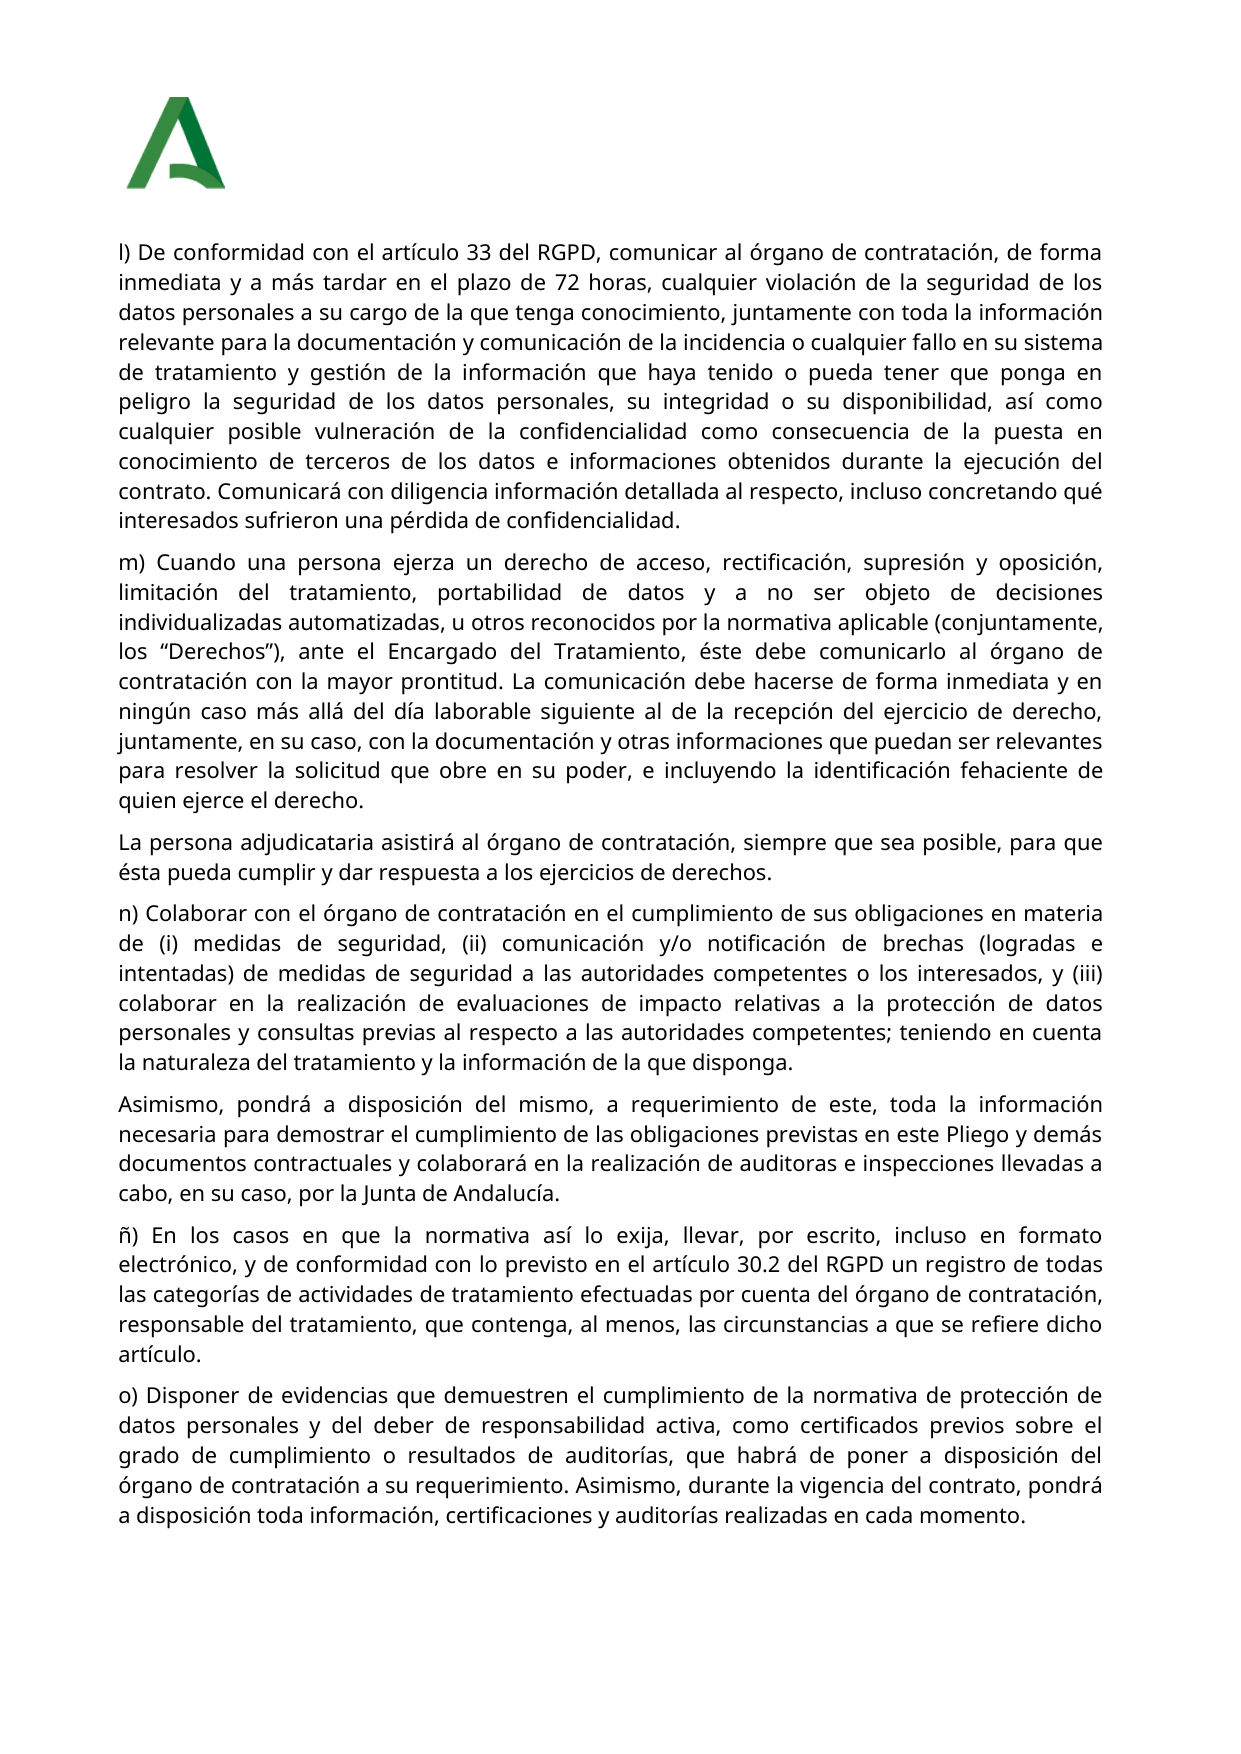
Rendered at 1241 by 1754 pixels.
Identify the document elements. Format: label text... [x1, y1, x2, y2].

text Asimismo, pondrá a disposición del mismo, a requerimiento de este, toda la información necesaria para demostrar el cumplimiento de las obligaciones previstas en este Pliego y demás documentos contractuales y colaborará en la realización de auditoras e inspecciones llevadas a cabo, en su caso, por la Junta de Andalucía. [118, 1089, 1104, 1208]
text o) Disponer de evidencias que demuestren el cumplimiento de la normativa de protección de datos personales y del deber de responsabilidad activa, como certificados previos sobre el grado de cumplimiento o resultados de auditorías, que habrá de poner a disposición del órgano de contratación a su requerimiento. Asimismo, durante la vigencia del contrato, pondrá a disposición toda información, certificaciones y auditorías realizadas en cada momento. [118, 1380, 1104, 1529]
picture [126, 96, 226, 190]
text n) Colaborar con el órgano de contratación en el cumplimiento de sus obligaciones en materia de (i) medidas de seguridad, (ii) comunicación y/o notificación de brechas (logradas e intentadas) de medidas de seguridad a las autoridades competentes o los interesados, y (iii) colaborar en la realización de evaluaciones de impacto relativas a la protección de datos personales y consultas previas al respecto a las autoridades competentes; teniendo en cuenta la naturaleza del tratamiento y la información de la que disponga. [118, 898, 1104, 1077]
text l) De conformidad con el artículo 33 del RGPD, comunicar al órgano de contratación, de forma inmediata y a más tardar en el plazo de 72 horas, cualquier violación de la seguridad de los datos personales a su cargo de la que tenga conocimiento, juntamente con toda la información relevante para la documentación y comunicación de la incidencia o cualquier fallo en su sistema de tratamiento y gestión de la información que haya tenido o pueda tener que ponga en peligro la seguridad de los datos personales, su integridad o su disponibilidad, así como cualquier posible vulneración de la confidencialidad como consecuencia de la puesta en conocimiento de terceros de los datos e informaciones obtenidos durante la ejecución del contrato. Comunicará con diligencia información detallada al respecto, incluso concretando qué interesados sufrieron una pérdida de confidencialidad. [118, 237, 1104, 535]
text La persona adjudicataria asistirá al órgano de contratación, siempre que sea posible, para que ésta pueda cumplir y dar respuesta a los ejercicios de derechos. [118, 827, 1104, 886]
text ñ) En los casos en que la normativa así lo exija, llevar, por escrito, incluso en formato electrónico, y de conformidad con lo previsto en el artículo 30.2 del RGPD un registro de todas las categorías de actividades de tratamiento efectuadas por cuenta del órgano de contratación, responsable del tratamiento, que contenga, al menos, las circunstancias a que se refiere dicho artículo. [118, 1220, 1104, 1369]
text m) Cuando una persona ejerza un derecho de acceso, rectificación, supresión y oposición, limitación del tratamiento, portabilidad de datos y a no ser objeto de decisiones individualizadas automatizadas, u otros reconocidos por la normativa aplicable (conjuntamente, los “Derechos”), ante el Encargado del Tratamiento, éste debe comunicarlo al órgano de contratación con la mayor prontitud. La comunicación debe hacerse de forma inmediata y en ningún caso más allá del día laborable siguiente al de la recepción del ejercicio de derecho, juntamente, en su caso, con la documentación y otras informaciones que puedan ser relevantes para resolver la solicitud que obre en su poder, e incluyendo la identificación fehaciente de quien ejerce el derecho. [118, 547, 1104, 815]
